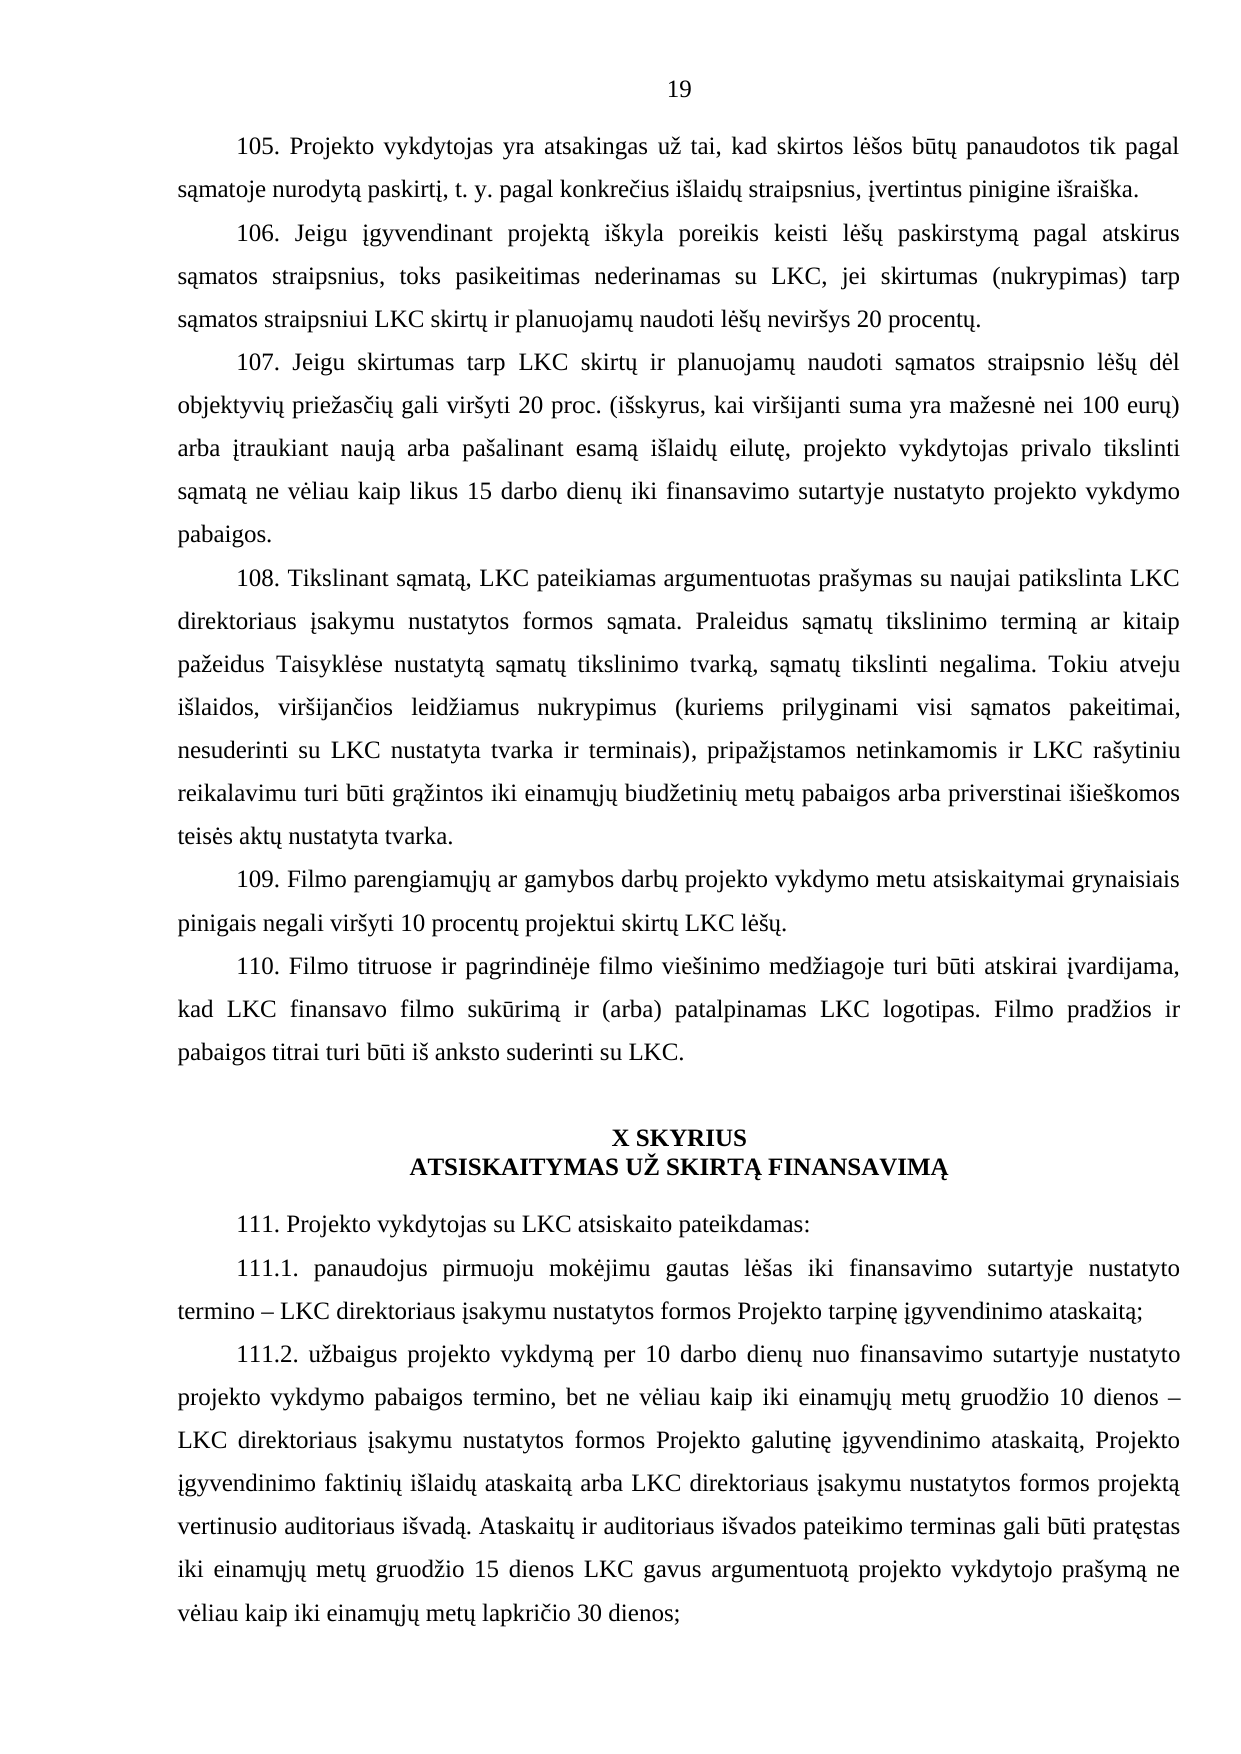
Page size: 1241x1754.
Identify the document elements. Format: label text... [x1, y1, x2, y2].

text ATSISKAITYMAS UŽ SKIRTĄ FINANSAVIMĄ [177, 1152, 1181, 1181]
text 109. Filmo parengiamųjų ar gamybos darbų projekto vykdymo metu atsiskaitymai grynaisiais pinigais negali viršyti 10 procentų projektui skirtų LKC lėšų. [177, 864, 1181, 936]
text 107. Jeigu skirtumas tarp LKC skirtų ir planuojamų naudoti sąmatos straipsnio lėšų dėl objektyvių priežasčių gali viršyti 20 proc. (išskyrus, kai viršijanti suma yra mažesnė nei 100 eurų) arba įtraukiant naują arba pašalinant esamą išlaidų eilutę, projekto vykdytojas privalo tikslinti sąmatą ne vėliau kaip likus 15 darbo dienų iki finansavimo sutartyje nustatyto projekto vykdymo pabaigos. [177, 347, 1181, 548]
text 111.2. užbaigus projekto vykdymą per 10 darbo dienų nuo finansavimo sutartyje nustatyto projekto vykdymo pabaigos termino, bet ne vėliau kaip iki einamųjų metų gruodžio 10 dienos – LKC direktoriaus įsakymu nustatytos formos Projekto galutinę įgyvendinimo ataskaitą, Projekto įgyvendinimo faktinių išlaidų ataskaitą arba LKC direktoriaus įsakymu nustatytos formos projektą vertinusio auditoriaus išvadą. Ataskaitų ir auditoriaus išvados pateikimo terminas gali būti pratęstas iki einamųjų metų gruodžio 15 dienos LKC gavus argumentuotą projekto vykdytojo prašymą ne vėliau kaip iki einamųjų metų lapkričio 30 dienos; [177, 1339, 1181, 1626]
text X SKYRIUS [177, 1123, 1181, 1152]
text 105. Projekto vykdytojas yra atsakingas už tai, kad skirtos lėšos būtų panaudotos tik pagal sąmatoje nurodytą paskirtį, t. y. pagal konkrečius išlaidų straipsnius, įvertintus pinigine išraiška. [177, 131, 1181, 203]
text 111. Projekto vykdytojas su LKC atsiskaito pateikdamas: [177, 1209, 1181, 1238]
text 110. Filmo titruose ir pagrindinėje filmo viešinimo medžiagoje turi būti atskirai įvardijama, kad LKC finansavo filmo sukūrimą ir (arba) patalpinamas LKC logotipas. Filmo pradžios ir pabaigos titrai turi būti iš anksto suderinti su LKC. [177, 951, 1181, 1066]
text 106. Jeigu įgyvendinant projektą iškyla poreikis keisti lėšų paskirstymą pagal atskirus sąmatos straipsnius, toks pasikeitimas nederinamas su LKC, jei skirtumas (nukrypimas) tarp sąmatos straipsniui LKC skirtų ir planuojamų naudoti lėšų neviršys 20 procentų. [177, 218, 1181, 333]
text 111.1. panaudojus pirmuoju mokėjimu gautas lėšas iki finansavimo sutartyje nustatyto termino – LKC direktoriaus įsakymu nustatytos formos Projekto tarpinę įgyvendinimo ataskaitą; [177, 1253, 1181, 1324]
text 108. Tikslinant sąmatą, LKC pateikiamas argumentuotas prašymas su naujai patikslinta LKC direktoriaus įsakymu nustatytos formos sąmata. Praleidus sąmatų tikslinimo terminą ar kitaip pažeidus Taisyklėse nustatytą sąmatų tikslinimo tvarką, sąmatų tikslinti negalima. Tokiu atveju išlaidos, viršijančios leidžiamus nukrypimus (kuriems prilyginami visi sąmatos pakeitimai, nesuderinti su LKC nustatyta tvarka ir terminais), pripažįstamos netinkamomis ir LKC rašytiniu reikalavimu turi būti grąžintos iki einamųjų biudžetinių metų pabaigos arba priverstinai išieškomos teisės aktų nustatyta tvarka. [177, 563, 1181, 850]
